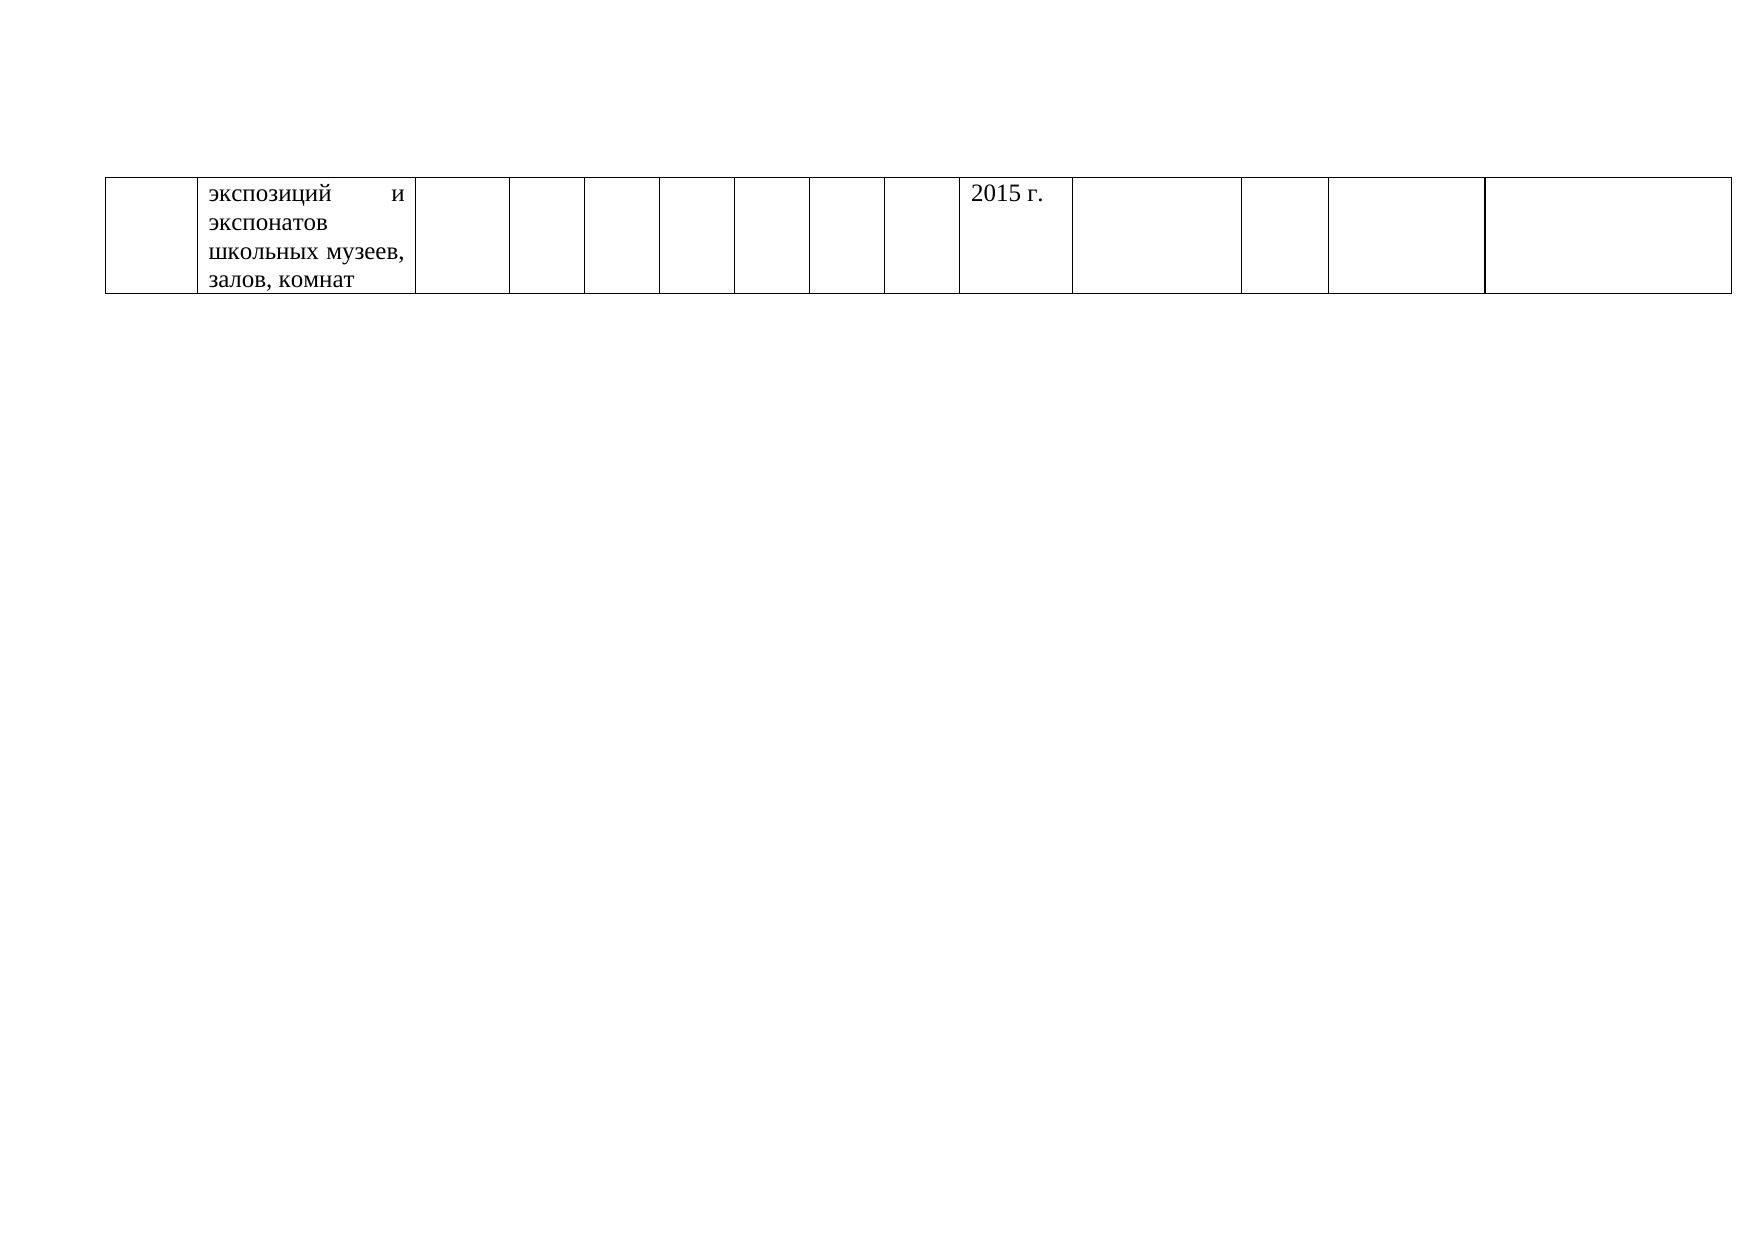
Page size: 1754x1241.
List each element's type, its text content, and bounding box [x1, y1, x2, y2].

table_cell [585, 178, 659, 293]
table_cell 2015 г. [960, 178, 1072, 293]
table_cell [510, 178, 584, 293]
table_cell [660, 178, 734, 293]
table_cell [416, 178, 509, 293]
table_cell [106, 178, 197, 293]
table_cell [1486, 178, 1731, 293]
table_cell [1329, 178, 1484, 293]
table_cell экспозиций и экспонатов школьных музеев, залов, комнат [198, 178, 415, 293]
table_cell [1242, 178, 1328, 293]
table_cell [1073, 178, 1241, 293]
table_cell [810, 178, 884, 293]
table_cell [885, 178, 959, 293]
table_cell [735, 178, 809, 293]
